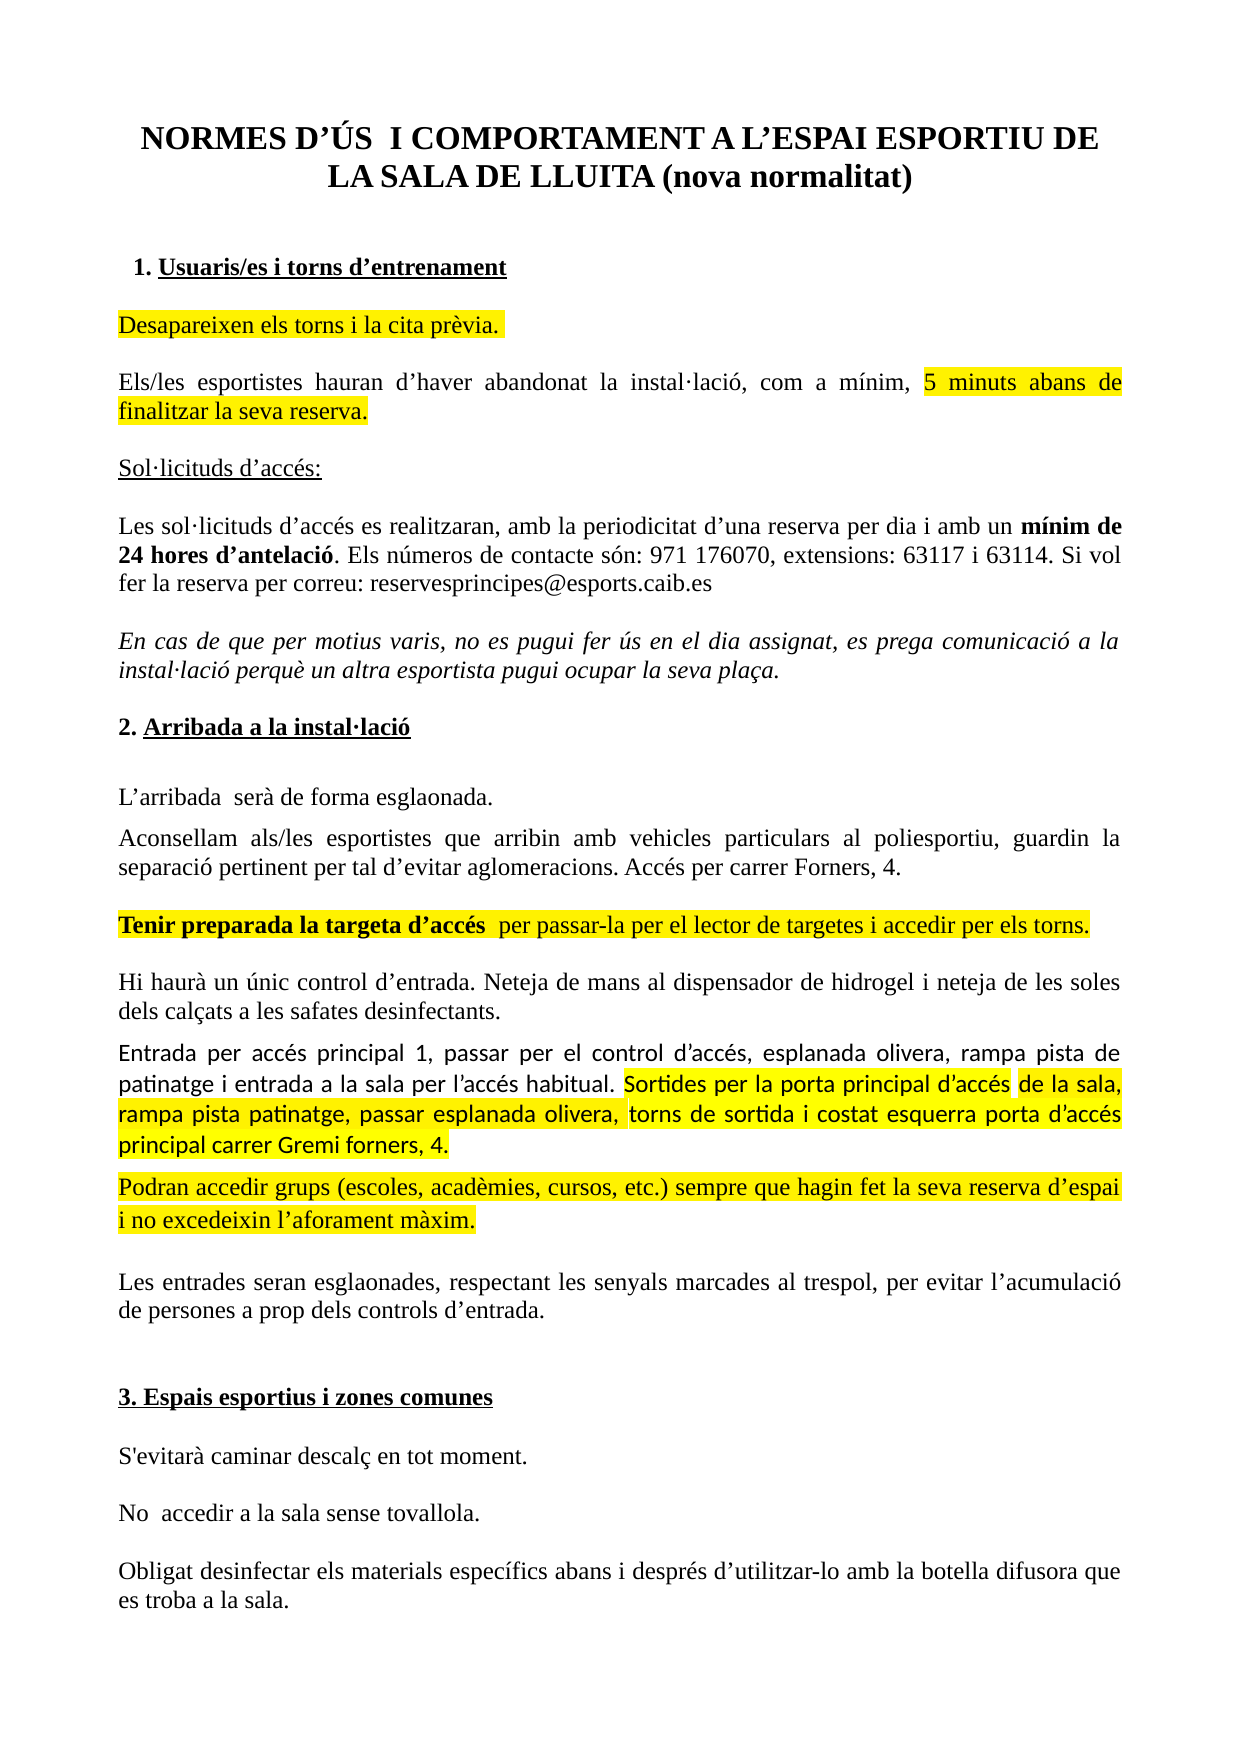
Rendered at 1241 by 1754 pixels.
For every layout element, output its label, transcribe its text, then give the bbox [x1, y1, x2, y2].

text Els/les esportistes hauran d’haver abandonat la instal·lació, com a mínim, 5 minuts abans de finalitzar la seva reserva. [118, 367, 1122, 425]
text Hi haurà un únic control d’entrada. Neteja de mans al dispensador de hidrogel i neteja de les soles dels calçats a les safates desinfectants. [118, 967, 1122, 1025]
text 3. Espais esportius i zones comunes [118, 1382, 1122, 1410]
text L’arribada serà de forma esglaonada. [118, 782, 1122, 811]
text Desapareixen els torns i la cita prèvia. [118, 310, 1122, 338]
list Podran accedir grups (escoles, acadèmies, cursos, etc.) sempre que hagin fet la seva reserva d’espai i no excedeixin l’aforament màxim. [118, 1172, 1122, 1234]
text Entrada per accés principal 1, passar per el control d’accés, esplanada olivera, rampa pista de patinatge i entrada a la sala per l’accés habitual. Sortides per la porta principal d’accés de la sala, rampa pista patinatge, passar esplanada olivera, torns de sortida i costat esquerra porta d’accés principal carrer Gremi forners, 4. [118, 1037, 1122, 1159]
text NORMES D’ÚS I COMPORTAMENT A L’ESPAI ESPORTIU DE LA SALA DE LLUITA (nova normalitat) [118, 118, 1122, 195]
text En cas de que per motius varis, no es pugui fer ús en el dia assignat, es prega comunicació a la instal·lació perquè un altra esportista pugui ocupar la seva plaça. [118, 626, 1122, 683]
text Sol·licituds d’accés: [118, 453, 1122, 482]
text Aconsellam als/les esportistes que arribin amb vehicles particulars al poliesportiu, guardin la separació pertinent per tal d’evitar aglomeracions. Accés per carrer Forners, 4. [118, 823, 1122, 881]
text Tenir preparada la targeta d’accés per passar-la per el lector de targetes i accedir per els torns. [118, 910, 1122, 938]
text Les sol·licituds d’accés es realitzaran, amb la periodicitat d’una reserva per dia i amb un mínim de 24 hores d’antelació. Els números de contacte són: 971 176070, extensions: 63117 i 63114. Si vol fer la reserva per correu: reservesprincipes@esports.caib.es [118, 511, 1122, 597]
list Obligat desinfectar els materials específics abans i després d’utilitzar-lo amb la botella difusora que es troba a la sala. [118, 1556, 1122, 1613]
list S'evitarà caminar descalç en tot moment. [118, 1441, 1122, 1470]
list No accedir a la sala sense tovallola. [118, 1498, 1122, 1527]
text 1. Usuaris/es i torns d’entrenament [133, 252, 1122, 281]
text Les entrades seran esglaonades, respectant les senyals marcades al trespol, per evitar l’acumulació de persones a prop dels controls d’entrada. [118, 1267, 1122, 1324]
text 2. Arribada a la instal·lació [118, 712, 1122, 741]
